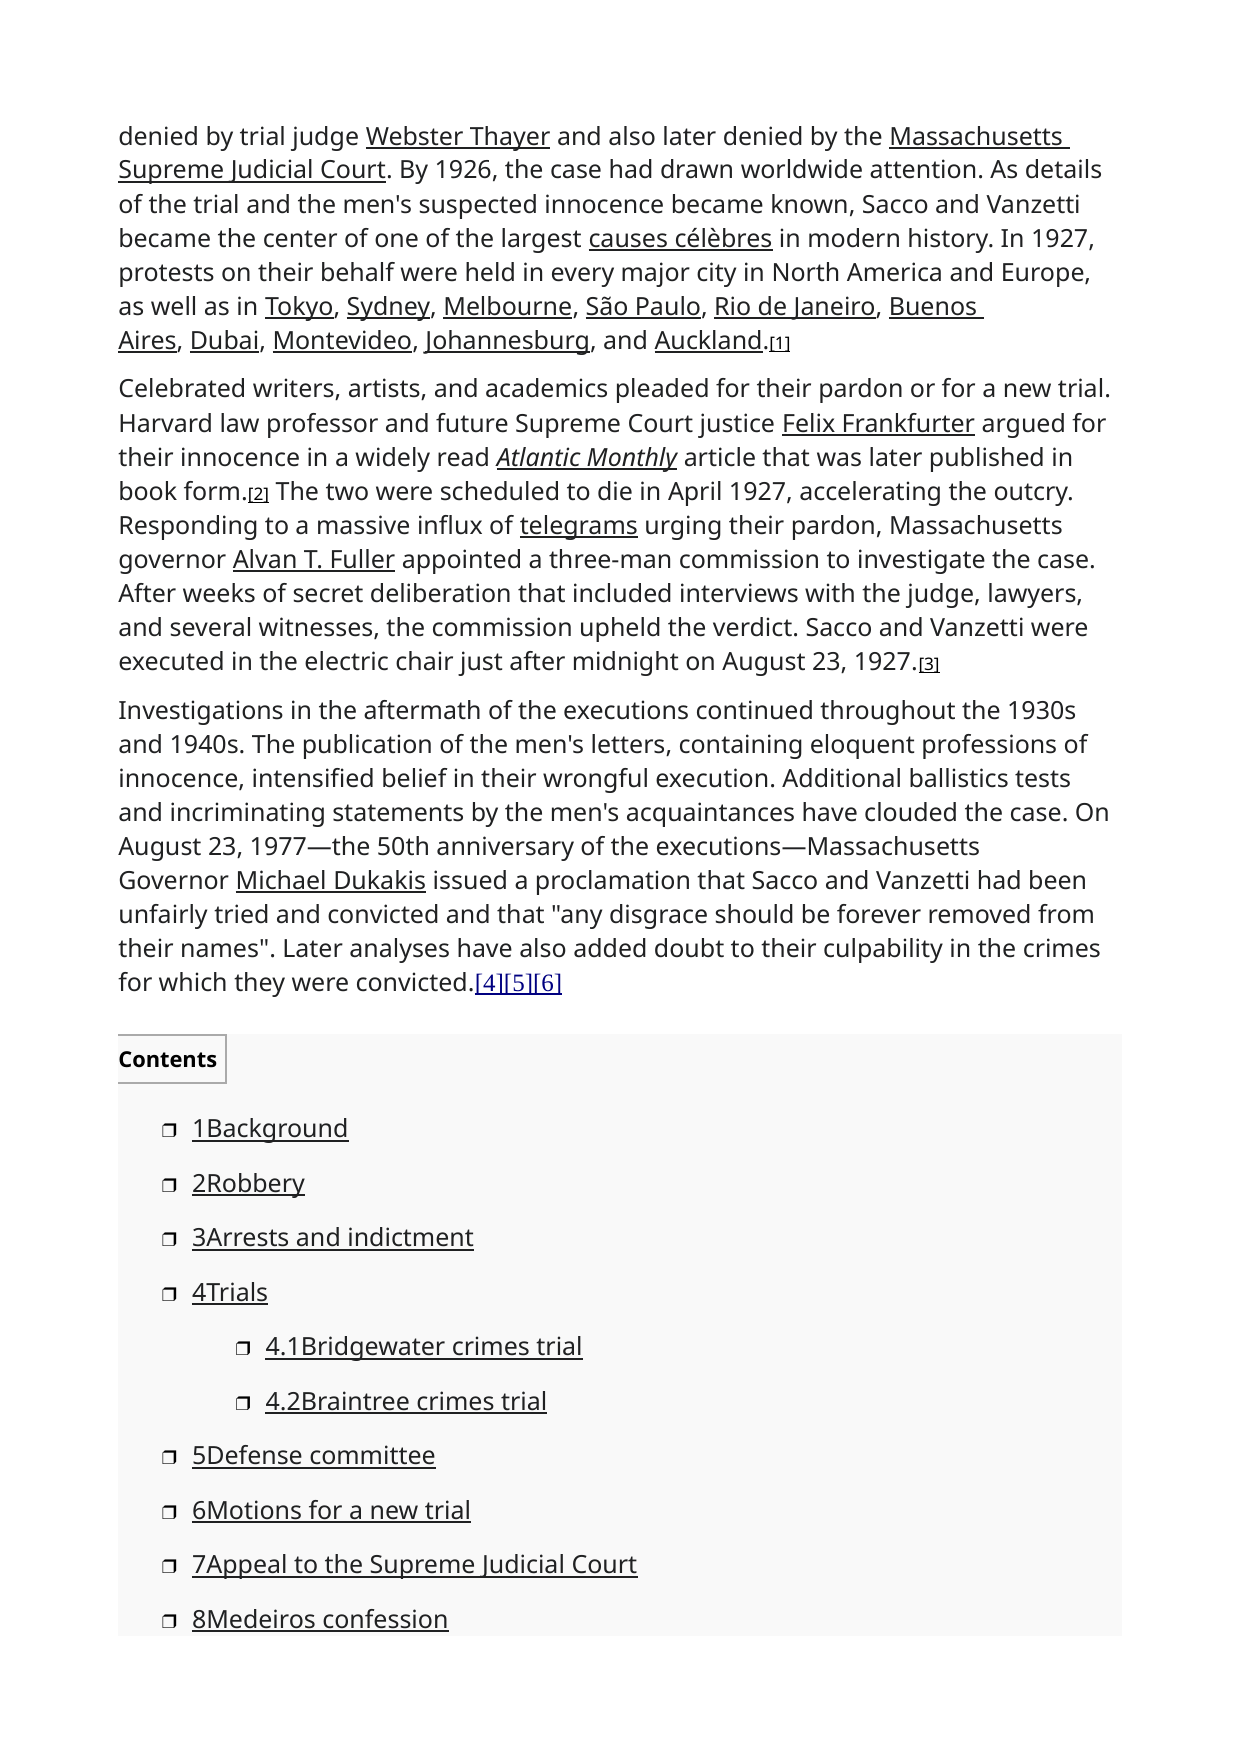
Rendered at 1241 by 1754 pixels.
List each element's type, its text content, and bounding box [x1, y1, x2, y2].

list 3Arrests and indictment [162, 1220, 1122, 1254]
list 8Medeiros confession [162, 1601, 1122, 1636]
text denied by trial judge Webster Thayer and also later denied by the Massachusetts Supreme Judicial Court. By 1926, the case had drawn worldwide attention. As details of the trial and the men's suspected innocence became known, Sacco and Vanzetti became the center of one of the largest causes célèbres in modern history. In 1927, protests on their behalf were held in every major city in North America and Europe, as well as in Tokyo, Sydney, Melbourne, São Paulo, Rio de Janeiro, Buenos Aires, Dubai, Montevideo, Johannesburg, and Auckland.[1] [118, 118, 1122, 357]
subtitle Contents [118, 1036, 225, 1082]
list 4.1Bridgewater crimes trial [236, 1329, 1122, 1363]
subtitle [227, 1034, 1122, 1084]
list 5Defense committee [162, 1438, 1122, 1472]
text Investigations in the aftermath of the executions continued throughout the 1930s and 1940s. The publication of the men's letters, containing eloquent professions of innocence, intensified belief in their wrongful execution. Additional ballistics tests and incriminating statements by the men's acquaintances have clouded the case. On August 23, 1977—the 50th anniversary of the executions—Massachusetts Governor Michael Dukakis issued a proclamation that Sacco and Vanzetti had been unfairly tried and convicted and that "any disgrace should be forever removed from their names". Later analyses have also added doubt to their culpability in the crimes for which they were convicted.[4][5][6] [118, 692, 1122, 999]
list 7Appeal to the Supreme Judicial Court [162, 1547, 1122, 1581]
text Celebrated writers, artists, and academics pleaded for their pardon or for a new trial. Harvard law professor and future Supreme Court justice Felix Frankfurter argued for their innocence in a widely read Atlantic Monthly article that was later published in book form.[2] The two were scheduled to die in April 1927, accelerating the outcry. Responding to a massive influx of telegrams urging their pardon, Massachusetts governor Alvan T. Fuller appointed a three-man commission to investigate the case. After weeks of secret deliberation that included interviews with the judge, lawyers, and several witnesses, the commission upheld the verdict. Sacco and Vanzetti were executed in the electric chair just after midnight on August 23, 1927.[3] [118, 371, 1122, 678]
list 2Robbery [162, 1166, 1122, 1200]
list 6Motions for a new trial [162, 1492, 1122, 1527]
list 1Background [162, 1111, 1122, 1145]
list 4.2Braintree crimes trial [236, 1383, 1122, 1418]
list 4Trials [162, 1274, 1122, 1309]
